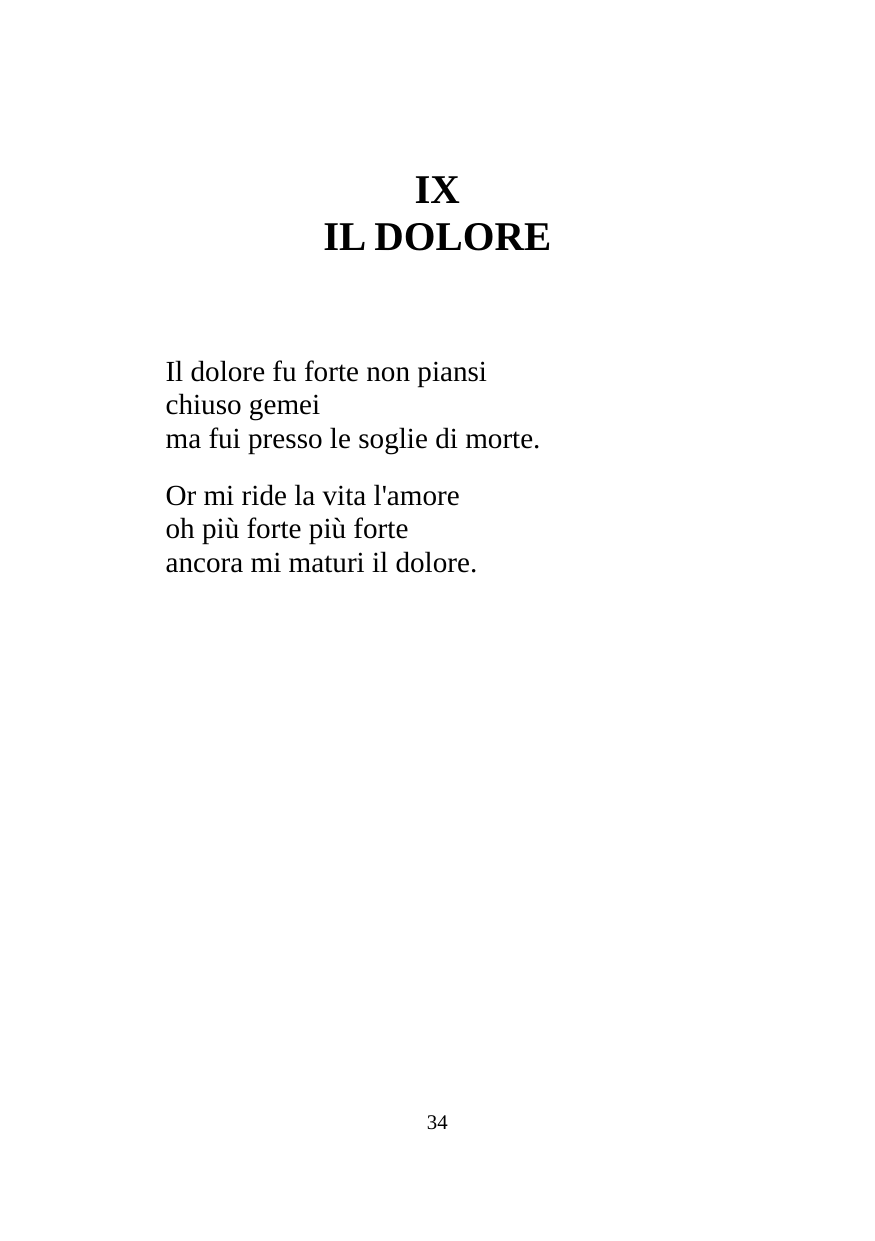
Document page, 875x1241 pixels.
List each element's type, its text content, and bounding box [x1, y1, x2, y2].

text Il dolore fu forte non piansi chiuso gemei ma fui presso le soglie di morte. [165, 354, 768, 454]
text Or mi ride la vita l'amore oh più forte più forte ancora mi maturi il dolore. [165, 478, 768, 578]
subtitle IX IL DOLORE [106, 165, 768, 259]
